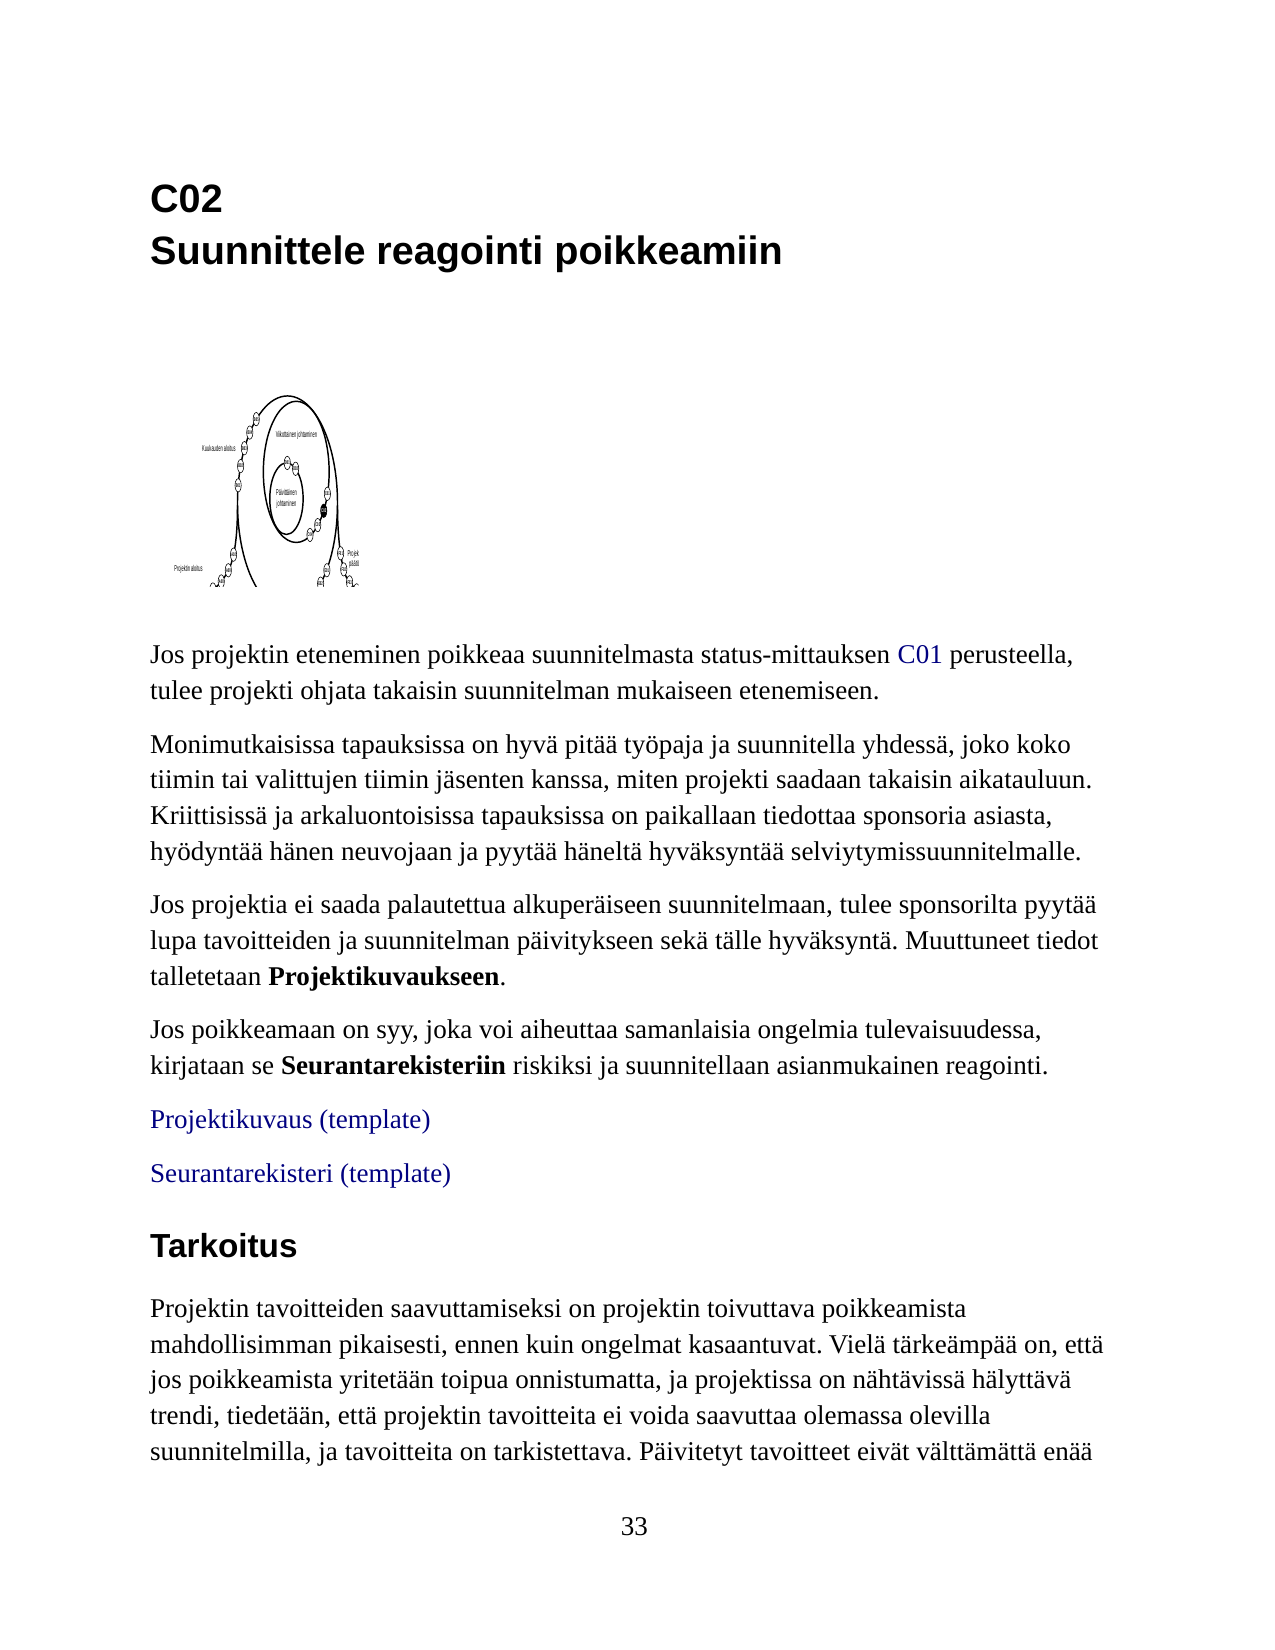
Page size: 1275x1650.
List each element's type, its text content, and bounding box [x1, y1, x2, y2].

text Monimutkaisissa tapauksissa on hyvä pitää työpaja ja suunnitella yhdessä, joko koko tiimin tai valittujen tiimin jäsenten kanssa, miten projekti saadaan takaisin aikatauluun. Kriittisissä ja arkaluontoisissa tapauksissa on paikallaan tiedottaa sponsoria asiasta, hyödyntää hänen neuvojaan ja pyytää häneltä hyväksyntää selviytymissuunnitelmalle. [150, 728, 1125, 866]
text Jos projektin eteneminen poikkeaa suunnitelmasta status-mittauksen C01 perusteella, tulee projekti ohjata takaisin suunnitelman mukaiseen etenemiseen. [150, 638, 1125, 705]
text Projektin tavoitteiden saavuttamiseksi on projektin toivuttava poikkeamista mahdollisimman pikaisesti, ennen kuin ongelmat kasaantuvat. Vielä tärkeämpää on, että jos poikkeamista yritetään toipua onnistumatta, ja projektissa on nähtävissä hälyttävä trendi, tiedetään, että projektin tavoitteita ei voida saavuttaa olemassa olevilla suunnitelmilla, ja tavoitteita on tarkistettava. Päivitetyt tavoitteet eivät välttämättä enää [150, 1292, 1125, 1466]
text Jos projektia ei saada palautettua alkuperäiseen suunnitelmaan, tulee sponsorilta pyytää lupa tavoitteiden ja suunnitelman päivitykseen sekä tälle hyväksyntä. Muuttuneet tiedot talletetaan Projektikuvaukseen. [150, 888, 1125, 991]
text Seurantarekisteri (template) [150, 1157, 1125, 1188]
subtitle Tarkoitus [150, 1226, 1125, 1265]
subtitle C02 Suunnittele reagointi poikkeamiin [150, 175, 1125, 273]
text Jos poikkeamaan on syy, joka voi aiheuttaa samanlaisia ongelmia tulevaisuudessa, kirjataan se Seurantarekisteriin riskiksi ja suunnitellaan asianmukainen reagointi. [150, 1014, 1125, 1081]
text Projektikuvaus (template) [150, 1103, 1125, 1134]
